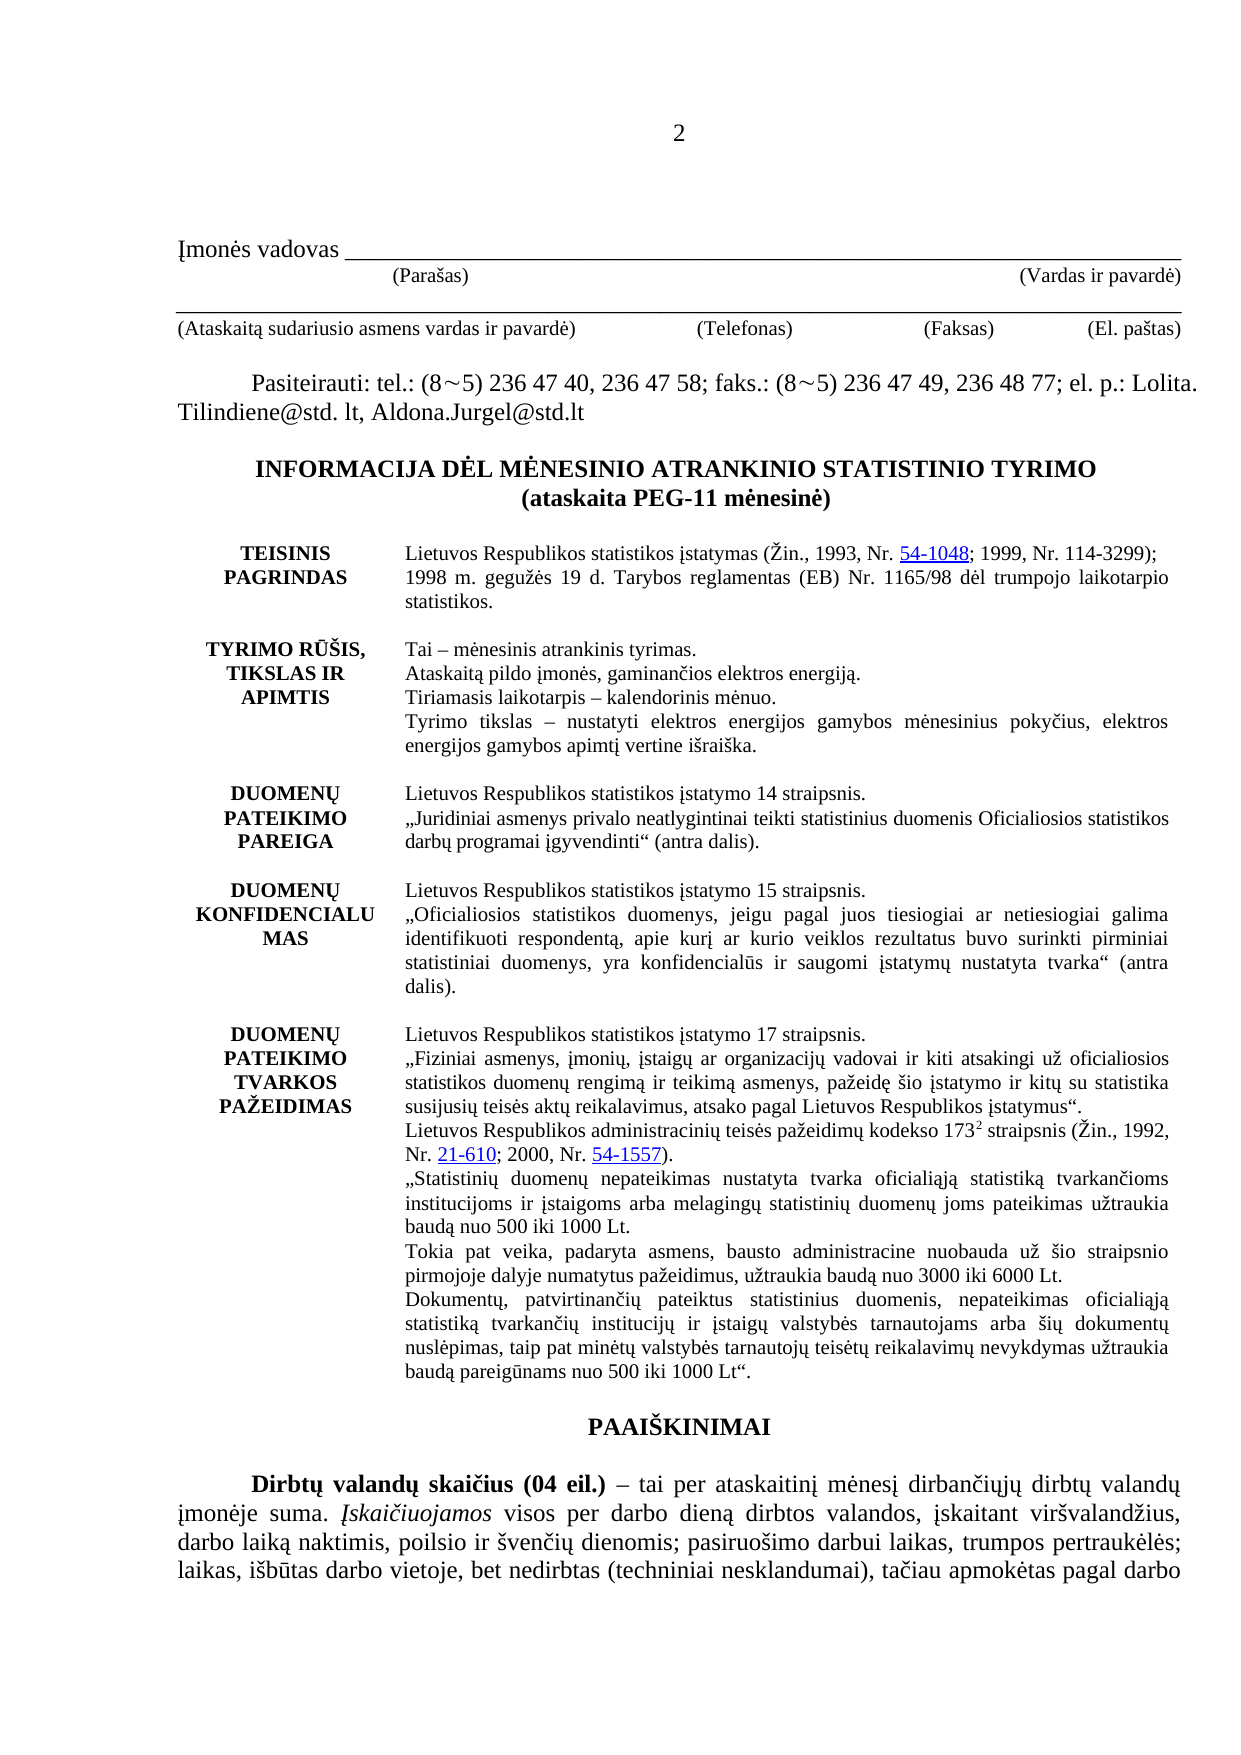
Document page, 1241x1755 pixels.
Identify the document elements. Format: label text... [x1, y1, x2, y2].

text (Parašas) (Vardas ir pavardė) [177, 263, 1181, 287]
text Pasiteirauti: tel.: (85) 236 47 40, 236 47 58; faks.: (85) 236 47 49, 236 48 77; el. p.: Lolita. Tilindiene@std. lt, Aldona.Jurgel@std.lt [177, 368, 1240, 426]
text Dirbtų valandų skaičius (04 eil.) – tai per ataskaitinį mėnesį dirbančiųjų dirbtų valandų įmonėje suma. Įskaičiuojamos visos per darbo dieną dirbtos valandos, įskaitant viršvalandžius, darbo laiką naktimis, poilsio ir švenčių dienomis; pasiruošimo darbui laikas, trumpos pertraukėlės; laikas, išbūtas darbo vietoje, bet nedirbtas (techniniai nesklandumai), tačiau apmokėtas pagal darbo [177, 1469, 1181, 1584]
table_cell Tai – mėnesinis atrankinis tyrimas. Ataskaitą pildo įmonės, gaminančios elektros energiją. Tiriamasis laikotarpis – kalendorinis mėnuo. Tyrimo tikslas – nustatyti elektros energijos gamybos mėnesinius pokyčius, elektros energijos gamybos apimtį vertine išraiška. [394, 637, 1181, 781]
table_cell Lietuvos Respublikos statistikos įstatymo 14 straipsnis. „Juridiniai asmenys privalo neatlygintinai teikti statistinius duomenis Oficialiosios statistikos darbų programai įgyvendinti“ (antra dalis). [394, 781, 1181, 878]
table_cell TYRIMO RŪŠIS, TIKSLAS IR APIMTIS [177, 637, 393, 781]
table_cell Lietuvos Respublikos statistikos įstatymo 15 straipsnis. „Oficialiosios statistikos duomenys, jeigu pagal juos tiesiogiai ar netiesiogiai galima identifikuoti respondentą, apie kurį ar kurio veiklos rezultatus buvo surinkti pirminiai statistiniai duomenys, yra konfidencialūs ir saugomi įstatymų nustatyta tvarka“ (antra dalis). [394, 878, 1181, 1022]
table_header Lietuvos Respublikos statistikos įstatymas (Žin., 1993, Nr. 54-1048; 1999, Nr. 114-3299); 1998 m. gegužės 19 d. Tarybos reglamentas (EB) Nr. 1165/98 dėl trumpojo laikotarpio statistikos. [394, 541, 1181, 637]
text PAAIŠKINIMAI [177, 1412, 1181, 1440]
text (Ataskaitą sudariusio asmens vardas ir pavardė) (Telefonas) (Faksas) (El. paštas) [177, 315, 1181, 339]
text Įmonės vadovas [177, 234, 1181, 263]
table_cell DUOMENŲ PATEIKIMO PAREIGA [177, 781, 393, 878]
text INFORMACIJA DĖL MĖNESINIO ATRANKINIO statistinio TYRIMO [177, 454, 1181, 483]
table_cell DUOMENŲ PATEIKIMO TVARKOS PAŽEIDIMAS [177, 1022, 393, 1383]
text (ataskaita PEG-11 mėnesinė) [177, 483, 1181, 512]
table_cell Lietuvos Respublikos statistikos įstatymo 17 straipsnis. „Fiziniai asmenys, įmonių, įstaigų ar organizacijų vadovai ir kiti atsakingi už oficialiosios statistikos duomenų rengimą ir teikimą asmenys, pažeidę šio įstatymo ir kitų su statistika susijusių teisės aktų reikalavimus, atsako pagal Lietuvos Respublikos įstatymus“. Lietuvos Respublikos administracinių teisės pažeidimų kodekso 1732 straipsnis (Žin., 1992, Nr. 21-610; 2000, Nr. 54-1557). „Statistinių duomenų nepateikimas nustatyta tvarka oficialiąją statistiką tvarkančioms institucijoms ir įstaigoms arba melagingų statistinių duomenų joms pateikimas užtraukia baudą nuo 500 iki 1000 Lt. Tokia pat veika, padaryta asmens, bausto administracine nuobauda už šio straipsnio pirmojoje dalyje numatytus pažeidimus, užtraukia baudą nuo 3000 iki 6000 Lt. Dokumentų, patvirtinančių pateiktus statistinius duomenis, nepateikimas oficialiąją statistiką tvarkančių institucijų ir įstaigų valstybės tarnautojams arba šių dokumentų nuslėpimas, taip pat minėtų valstybės tarnautojų teisėtų reikalavimų nevykdymas užtraukia baudą pareigūnams nuo 500 iki 1000 Lt“. [394, 1022, 1181, 1383]
table_cell DUOMENŲ KONFIDENCIALUMAS [177, 878, 393, 1022]
table_header TEISINIS PAGRINDAS [177, 541, 393, 637]
